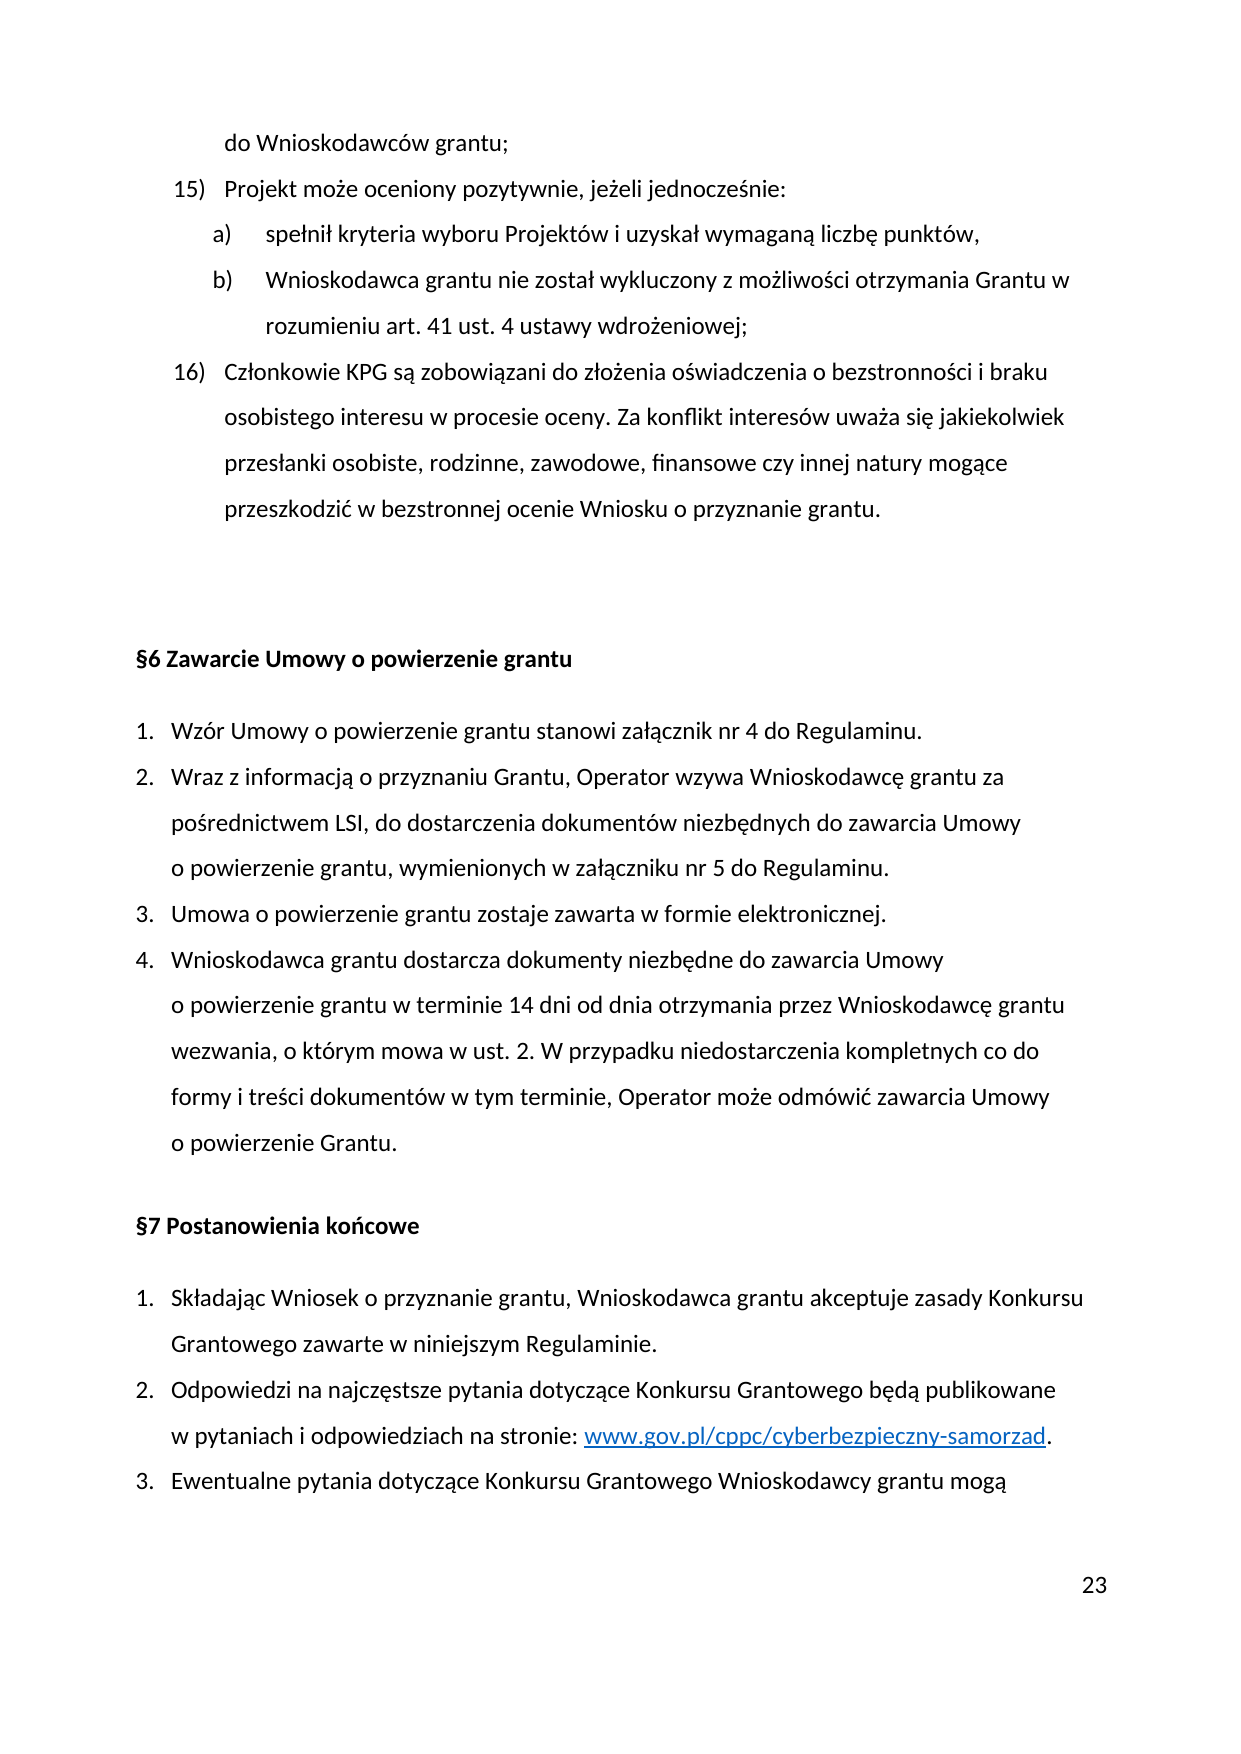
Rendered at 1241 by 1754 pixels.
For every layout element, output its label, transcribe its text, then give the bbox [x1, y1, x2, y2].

list Ewentualne pytania dotyczące Konkursu Grantowego Wnioskodawcy grantu mogą [135, 1466, 1093, 1496]
list Wnioskodawca grantu nie został wykluczony z możliwości otrzymania Grantu w rozumieniu art. 41 ust. 4 ustawy wdrożeniowej; [212, 264, 1093, 341]
list Projekt może oceniony pozytywnie, jeżeli jednocześnie: [173, 173, 1093, 203]
list Członkowie KPG są zobowiązani do złożenia oświadczenia o bezstronności i braku osobistego interesu w procesie oceny. Za konflikt interesów uważa się jakiekolwiek przesłanki osobiste, rodzinne, zawodowe, finansowe czy innej natury mogące przeszkodzić w bezstronnej ocenie Wniosku o przyznanie grantu. [173, 356, 1093, 523]
list Wzór Umowy o powierzenie grantu stanowi załącznik nr 4 do Regulaminu. [135, 715, 1093, 746]
subtitle §6 Zawarcie Umowy o powierzenie grantu [135, 643, 1107, 673]
list Wraz z informacją o przyznaniu Grantu, Operator wzywa Wnioskodawcę grantu za pośrednictwem LSI, do dostarczenia dokumentów niezbędnych do zawarcia Umowy o powierzenie grantu, wymienionych w załączniku nr 5 do Regulaminu. [135, 761, 1093, 883]
subtitle §7 Postanowienia końcowe [135, 1210, 1107, 1241]
list Odpowiedzi na najczęstsze pytania dotyczące Konkursu Grantowego będą publikowane w pytaniach i odpowiedziach na stronie: www.gov.pl/cppc/cyberbezpieczny-samorzad. [135, 1374, 1093, 1450]
list Składając Wniosek o przyznanie grantu, Wnioskodawca grantu akceptuje zasady Konkursu Grantowego zawarte w niniejszym Regulaminie. [135, 1283, 1093, 1359]
list Umowa o powierzenie grantu zostaje zawarta w formie elektronicznej. [135, 898, 1093, 929]
list spełnił kryteria wyboru Projektów i uzyskał wymaganą liczbę punktów, [212, 218, 1093, 249]
list Wnioskodawca grantu dostarcza dokumenty niezbędne do zawarcia Umowy o powierzenie grantu w terminie 14 dni od dnia otrzymania przez Wnioskodawcę grantu wezwania, o którym mowa w ust. 2. W przypadku niedostarczenia kompletnych co do formy i treści dokumentów w tym terminie, Operator może odmówić zawarcia Umowy o powierzenie Grantu. [135, 944, 1093, 1157]
list do Wnioskodawców grantu; [173, 127, 1093, 158]
